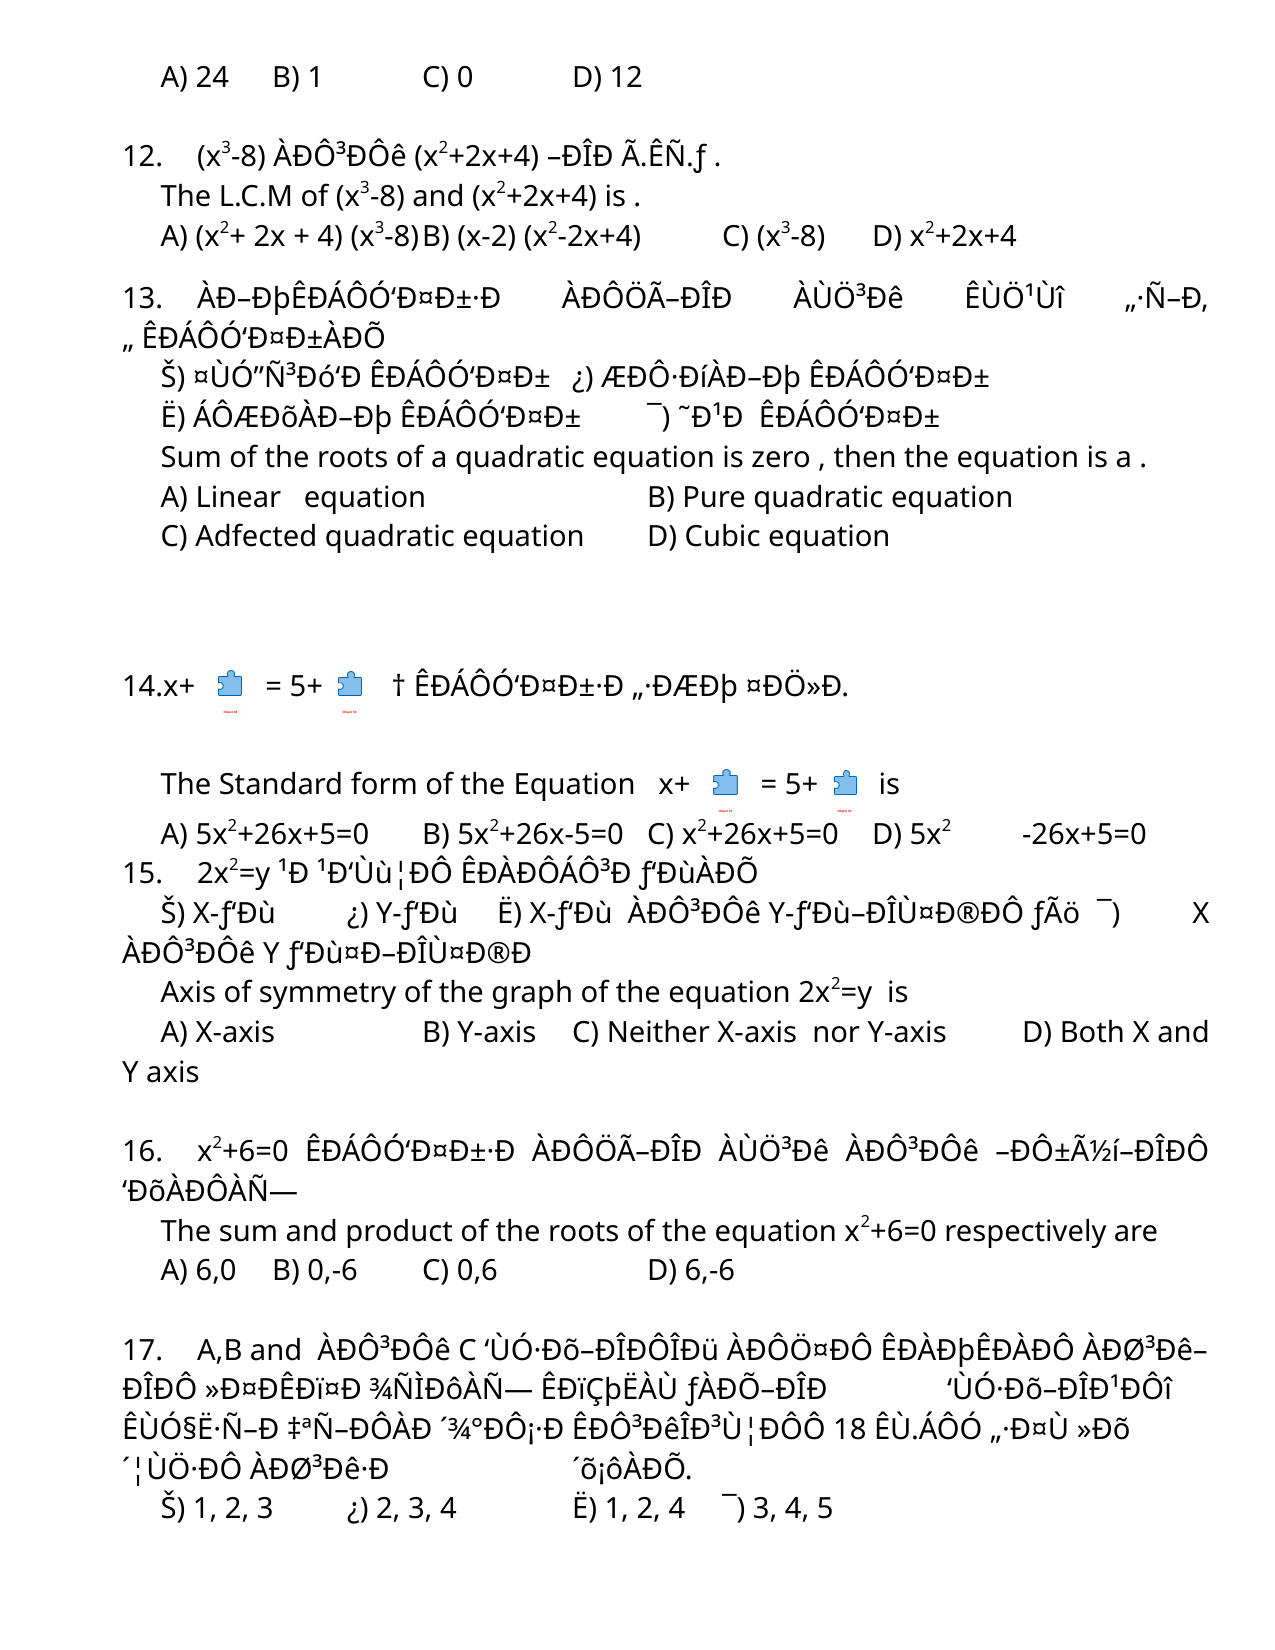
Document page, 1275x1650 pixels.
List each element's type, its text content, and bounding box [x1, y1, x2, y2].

text A) Linear equation B) Pure quadratic equation [122, 476, 1209, 516]
text 12. (x3-8) ÀÐÔ³ÐÔê (x2+2x+4) –ÐÎÐ Ã.ÊÑ.ƒ . [122, 136, 1209, 175]
text Š) X-ƒ‘Ðù ¿) Y-ƒ‘Ðù Ë) X-ƒ‘Ðù ÀÐÔ³ÐÔê Y-ƒ‘Ðù–ÐÎÙ¤Ð®ÐÔ ƒÃö ¯) X ÀÐÔ³ÐÔê Y ƒ‘Ðù¤Ð–ÐÎÙ¤Ð®Ð [122, 892, 1209, 972]
text The sum and product of the roots of the equation x2+6=0 respectively are [122, 1210, 1209, 1249]
text A) (x2+ 2x + 4) (x3-8) B) (x-2) (x2-2x+4) C) (x3-8) D) x2+2x+4 [122, 215, 1209, 255]
text A) 24 B) 1 C) 0 D) 12 [122, 56, 1209, 96]
text C) Adfected quadratic equation D) Cubic equation [122, 516, 1209, 555]
text 14.x+ = 5+ † ÊÐÁÔÓ‘Ð¤Ð±·Ð „·ÐÆÐþ ¤ÐÖ»Ð. [122, 655, 1209, 714]
text The L.C.M of (x3-8) and (x2+2x+4) is . [122, 175, 1209, 215]
text 17. A,B and ÀÐÔ³ÐÔê C ‘ÙÓ·Ðõ–ÐÎÐÔÎÐü ÀÐÔÖ¤ÐÔ ÊÐÀÐþÊÐÀÐÔ ÀÐØ³Ðê–ÐÎÐÔ »Ð¤ÐÊÐï¤Ð ¾ÑÌÐôÀÑ— ÊÐïÇþËÀÙ ƒÀÐÕ–ÐÎÐ ‘ÙÓ·Ðõ–ÐÎÐ¹ÐÔî ÊÙÓ§Ë·Ñ–Ð ‡ªÑ–ÐÔÀÐ ´¾°ÐÔ¡·Ð ÊÐÔ³ÐêÎÐ³Ù¦ÐÔÔ 18 ÊÙ.ÁÔÓ „·Ð¤Ù »Ðõ´¦ÙÖ·ÐÔ ÀÐØ³Ðê·Ð ´õ¡ôÀÐÕ. [122, 1329, 1209, 1488]
text Š) 1, 2, 3 ¿) 2, 3, 4 Ë) 1, 2, 4 ¯) 3, 4, 5 [122, 1488, 1209, 1527]
text A) 5x2+26x+5=0 B) 5x2+26x-5=0 C) x2+26x+5=0 D) 5x2 -26x+5=0 [122, 813, 1209, 853]
text A) X-axis B) Y-axis C) Neither X-axis nor Y-axis D) Both x and y axis [122, 1011, 1209, 1091]
text A) 6,0 B) 0,-6 C) 0,6 D) 6,-6 [122, 1249, 1209, 1289]
text 13. ÀÐ–ÐþÊÐÁÔÓ‘Ð¤Ð±·Ð ÀÐÔÖÃ–ÐÎÐ ÀÙÖ³Ðê ÊÙÖ¹Ùî „·Ñ–Ð, „ ÊÐÁÔÓ‘Ð¤Ð±ÀÐÕ [122, 277, 1209, 357]
text Axis of symmetry of the graph of the equation 2x2=y is [122, 972, 1209, 1011]
text Ë) ÁÔÆÐõÀÐ–Ðþ ÊÐÁÔÓ‘Ð¤Ð± ¯) ˜Ð¹Ð ÊÐÁÔÓ‘Ð¤Ð± [122, 396, 1209, 436]
text 16. x2+6=0 ÊÐÁÔÓ‘Ð¤Ð±·Ð ÀÐÔÖÃ–ÐÎÐ ÀÙÖ³Ðê ÀÐÔ³ÐÔê –ÐÔ±Ã½í–ÐÎÐÔ ‘ÐõÀÐÔÀÑ— [122, 1131, 1209, 1210]
text The Standard form of the equation x+ = 5+ is [122, 754, 1209, 813]
text Sum of the roots of a quadratic equation is zero , then the equation is a . [122, 436, 1209, 476]
text Š) ¤ÙÓ”Ñ³Ðó‘Ð ÊÐÁÔÓ‘Ð¤Ð± ¿) ÆÐÔ·ÐíÀÐ–Ðþ ÊÐÁÔÓ‘Ð¤Ð± [122, 357, 1209, 396]
text 15. 2x2=y ¹Ð ¹Ð‘Ùù¦ÐÔ ÊÐÀÐÔÁÔ³Ð ƒ‘ÐùÀÐÕ [122, 853, 1209, 892]
